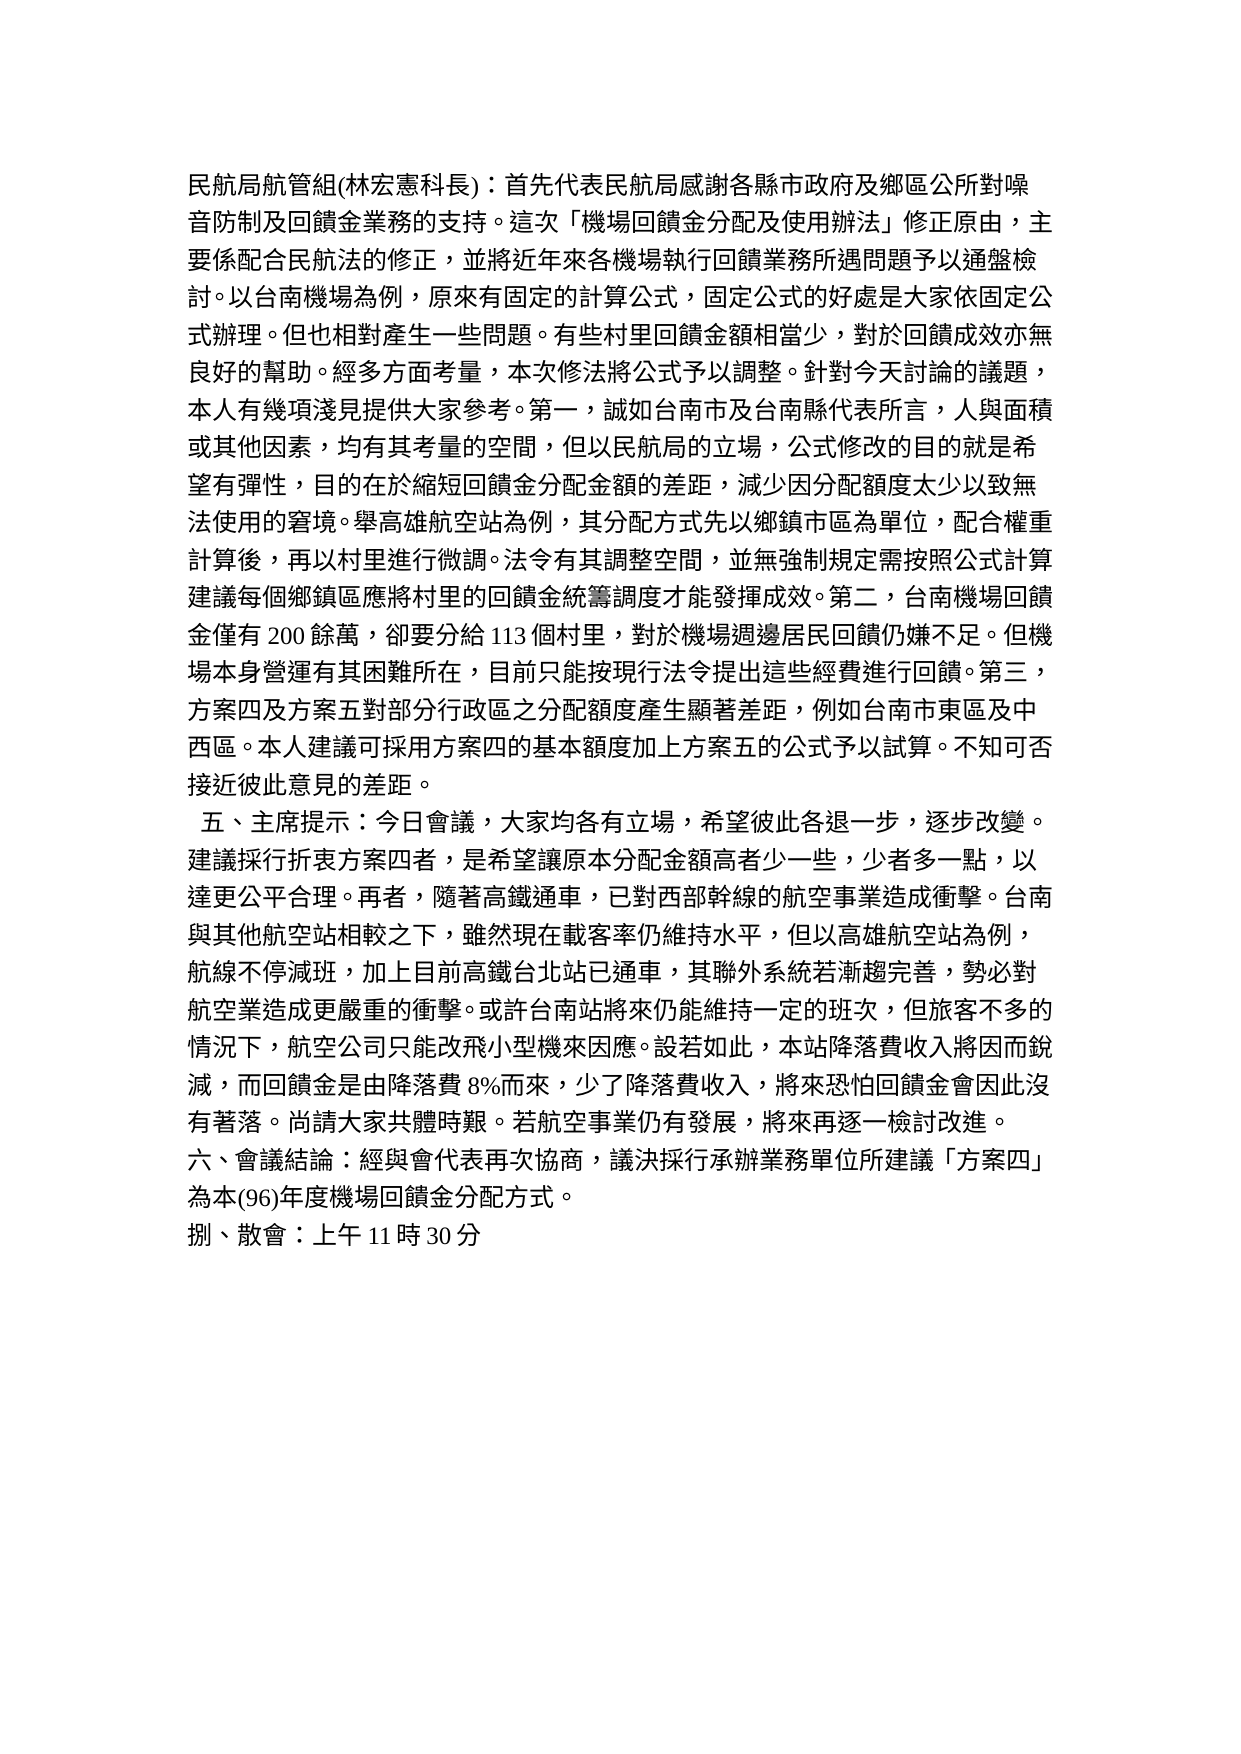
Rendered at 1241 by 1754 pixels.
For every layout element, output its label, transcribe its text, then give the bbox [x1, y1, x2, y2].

text 民航局航管組(林宏憲科長)：首先代表民航局感謝各縣市政府及鄉區公所對噪音防制及回饋金業務的支持。這次「機場回饋金分配及使用辦法」修正原由，主要係配合民航法的修正，並將近年來各機場執行回饋業務所遇問題予以通盤檢討。以台南機場為例，原來有固定的計算公式，固定公式的好處是大家依固定公式辦理。但也相對產生一些問題。有些村里回饋金額相當少，對於回饋成效亦無良好的幫助。經多方面考量，本次修法將公式予以調整。針對今天討論的議題，本人有幾項淺見提供大家參考。第一，誠如台南市及台南縣代表所言，人與面積或其他因素，均有其考量的空間，但以民航局的立場，公式修改的目的就是希望有彈性，目的在於縮短回饋金分配金額的差距，減少因分配額度太少以致無法使用的窘境。舉高雄航空站為例，其分配方式先以鄉鎮市區為單位，配合權重計算後，再以村里進行微調。法令有其調整空間，並無強制規定需按照公式計算。建議每個鄉鎮區應將村里的回饋金統籌調度才能發揮成效。第二，台南機場回饋金僅有200餘萬，卻要分給113個村里，對於機場週邊居民回饋仍嫌不足。但機場本身營運有其困難所在，目前只能按現行法令提出這些經費進行回饋。第三，方案四及方案五對部分行政區之分配額度產生顯著差距，例如台南市東區及中西區。本人建議可採用方案四的基本額度加上方案五的公式予以試算。不知可否接近彼此意見的差距。 [187, 164, 1053, 802]
text 五、主席提示：今日會議，大家均各有立場，希望彼此各退一步，逐步改變。建議採行折衷方案四者，是希望讓原本分配金額高者少一些，少者多一點，以達更公平合理。再者，隨著高鐵通車，已對西部幹線的航空事業造成衝擊。台南與其他航空站相較之下，雖然現在載客率仍維持水平，但以高雄航空站為例，航線不停減班，加上目前高鐵台北站已通車，其聯外系統若漸趨完善，勢必對航空業造成更嚴重的衝擊。或許台南站將來仍能維持一定的班次，但旅客不多的情況下，航空公司只能改飛小型機來因應。設若如此，本站降落費收入將因而銳減，而回饋金是由降落費8%而來，少了降落費收入，將來恐怕回饋金會因此沒有著落。尚請大家共體時艱。若航空事業仍有發展，將來再逐一檢討改進。 [187, 802, 1053, 1139]
text 捌、散會：上午11時30分 [187, 1214, 1053, 1252]
text 六、會議結論：經與會代表再次協商，議決採行承辦業務單位所建議「方案四」為本(96)年度機場回饋金分配方式。 [187, 1139, 1053, 1214]
